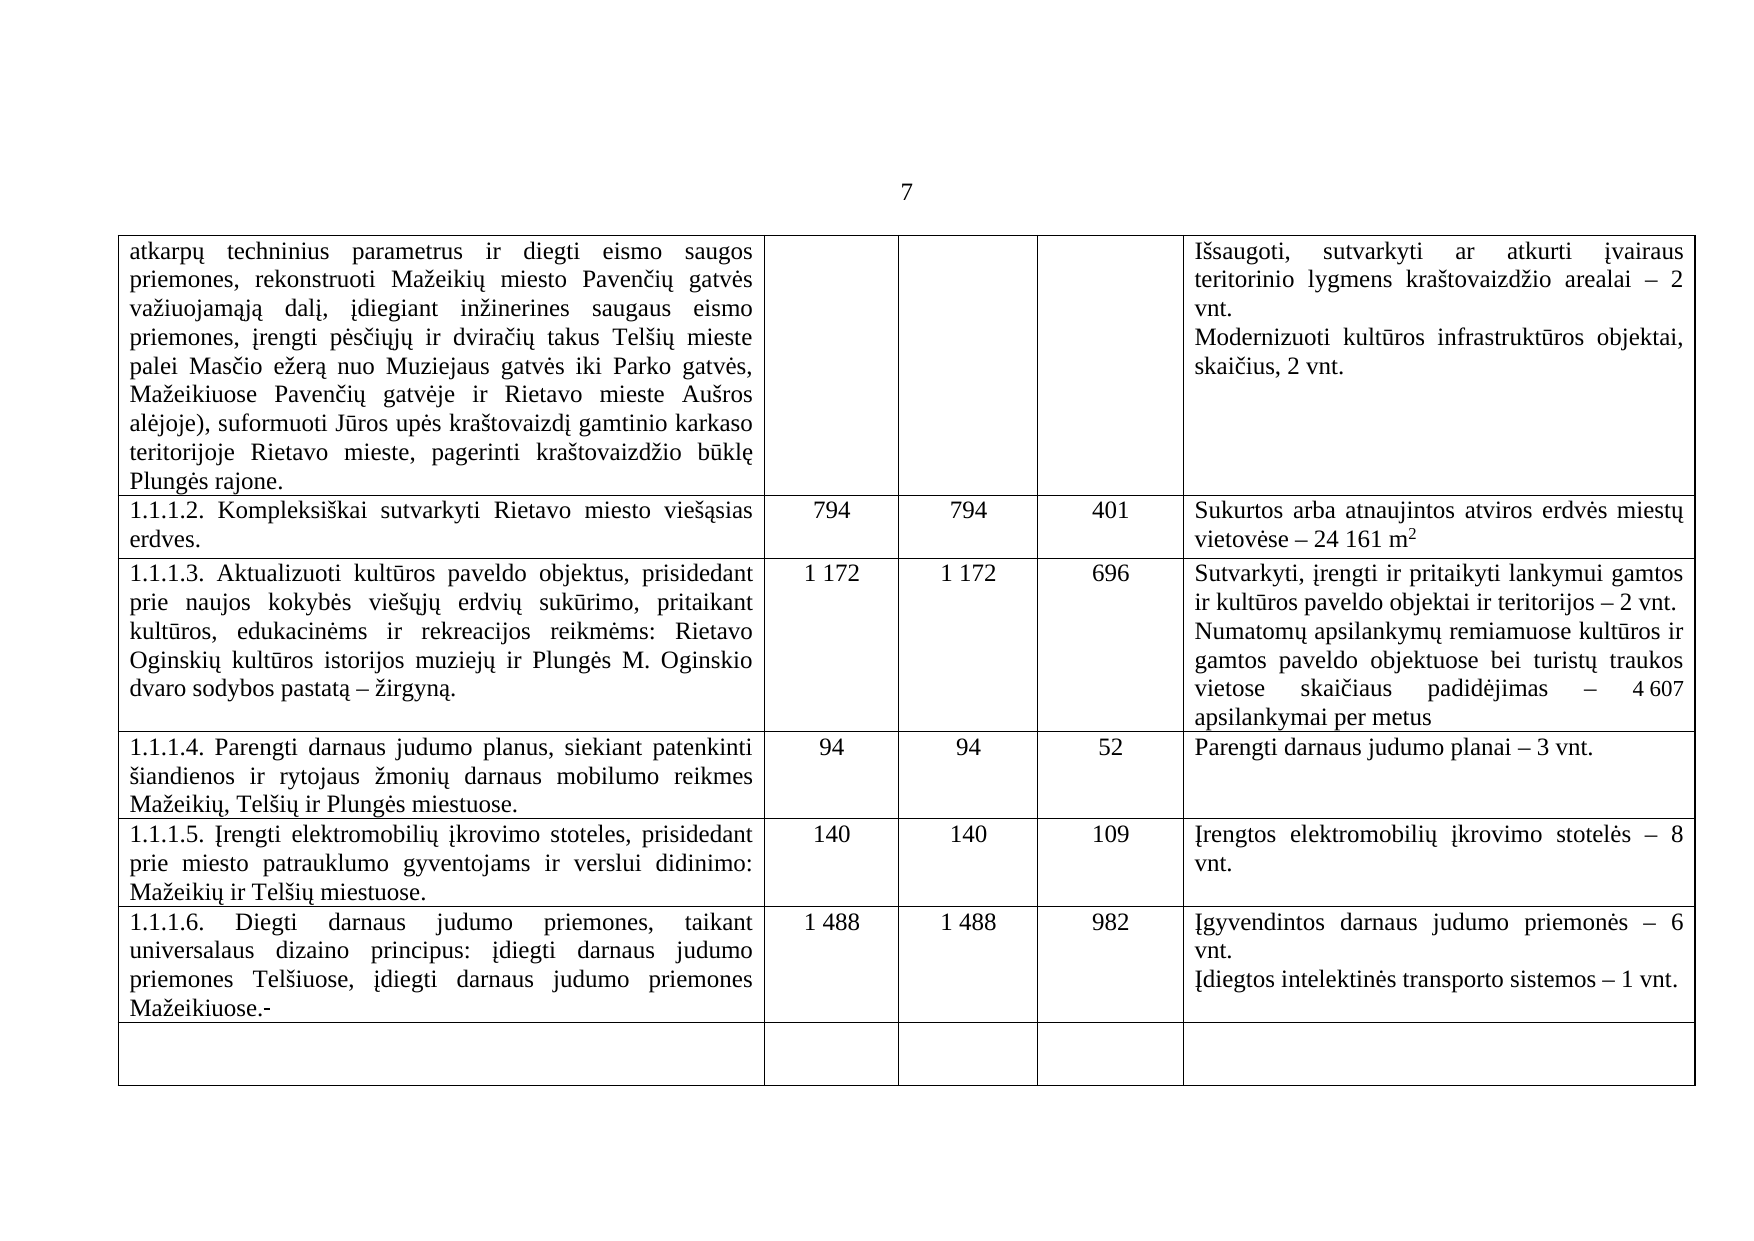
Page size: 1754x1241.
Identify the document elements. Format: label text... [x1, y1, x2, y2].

table_cell Įgyvendintos darnaus judumo priemonės – 6 vnt. Įdiegtos intelektinės transporto sistemos – 1 vnt. [1184, 907, 1694, 1022]
table_cell [765, 236, 898, 494]
table_cell [899, 236, 1037, 494]
table_cell Parengti darnaus judumo planai – 3 vnt. [1184, 732, 1694, 818]
table_cell Sukurtos arba atnaujintos atviros erdvės miestų vietovėse – 24 161 m2 [1184, 496, 1694, 557]
table_cell 794 [899, 496, 1037, 557]
table_cell 1.1.1.4. Parengti darnaus judumo planus, siekiant patenkinti šiandienos ir rytojaus žmonių darnaus mobilumo reikmes Mažeikių, Telšių ir Plungės miestuose. [119, 732, 764, 818]
table_cell 52 [1038, 732, 1183, 818]
table_cell [119, 1023, 764, 1085]
table_cell 794 [765, 496, 898, 557]
table_cell 1 172 [765, 559, 898, 731]
table_cell Išsaugoti, sutvarkyti ar atkurti įvairaus teritorinio lygmens kraštovaizdžio arealai – 2 vnt. Modernizuoti kultūros infrastruktūros objektai, skaičius, 2 vnt. [1184, 236, 1694, 494]
table_cell 1.1.1.6. Diegti darnaus judumo priemones, taikant universalaus dizaino principus: įdiegti darnaus judumo priemones Telšiuose, įdiegti darnaus judumo priemones Mažeikiuose. [119, 907, 764, 1022]
table_cell 1 488 [899, 907, 1037, 1022]
table_cell 94 [765, 732, 898, 818]
table_cell 1.1.1.3. Aktualizuoti kultūros paveldo objektus, prisidedant prie naujos kokybės viešųjų erdvių sukūrimo, pritaikant kultūros, edukacinėms ir rekreacijos reikmėms: Rietavo Oginskių kultūros istorijos muziejų ir Plungės M. Oginskio dvaro sodybos pastatą – žirgyną. [119, 559, 764, 731]
table_cell 696 [1038, 559, 1183, 731]
table_cell Sutvarkyti, įrengti ir pritaikyti lankymui gamtos ir kultūros paveldo objektai ir teritorijos – 2 vnt. Numatomų apsilankymų remiamuose kultūros ir gamtos paveldo objektuose bei turistų traukos vietose skaičiaus padidėjimas – 4 607 apsilankymai per metus [1184, 559, 1694, 731]
table_cell Įrengtos elektromobilių įkrovimo stotelės – 8 vnt. [1184, 819, 1694, 906]
table_cell atkarpų techninius parametrus ir diegti eismo saugos priemones, rekonstruoti Mažeikių miesto Pavenčių gatvės važiuojamąją dalį, įdiegiant inžinerines saugaus eismo priemones, įrengti pėsčiųjų ir dviračių takus Telšių mieste palei Masčio ežerą nuo Muziejaus gatvės iki Parko gatvės, Mažeikiuose Pavenčių gatvėje ir Rietavo mieste Aušros alėjoje), suformuoti Jūros upės kraštovaizdį gamtinio karkaso teritorijoje Rietavo mieste, pagerinti kraštovaizdžio būklę Plungės rajone. [119, 236, 764, 494]
table_cell 109 [1038, 819, 1183, 906]
table_cell [1038, 236, 1183, 494]
table_cell 140 [899, 819, 1037, 906]
table_cell 401 [1038, 496, 1183, 557]
table_cell 1 172 [899, 559, 1037, 731]
table_cell 1 488 [765, 907, 898, 1022]
table_cell 1.1.1.5. Įrengti elektromobilių įkrovimo stoteles, prisidedant prie miesto patrauklumo gyventojams ir verslui didinimo: Mažeikių ir Telšių miestuose. [119, 819, 764, 906]
table_cell [765, 1023, 898, 1085]
table_cell 140 [765, 819, 898, 906]
table_cell [899, 1023, 1037, 1085]
table_cell 94 [899, 732, 1037, 818]
table_cell 982 [1038, 907, 1183, 1022]
table_cell 1.1.1.2. Kompleksiškai sutvarkyti Rietavo miesto viešąsias erdves. [119, 496, 764, 557]
table_cell [1184, 1023, 1694, 1085]
table_cell [1038, 1023, 1183, 1085]
